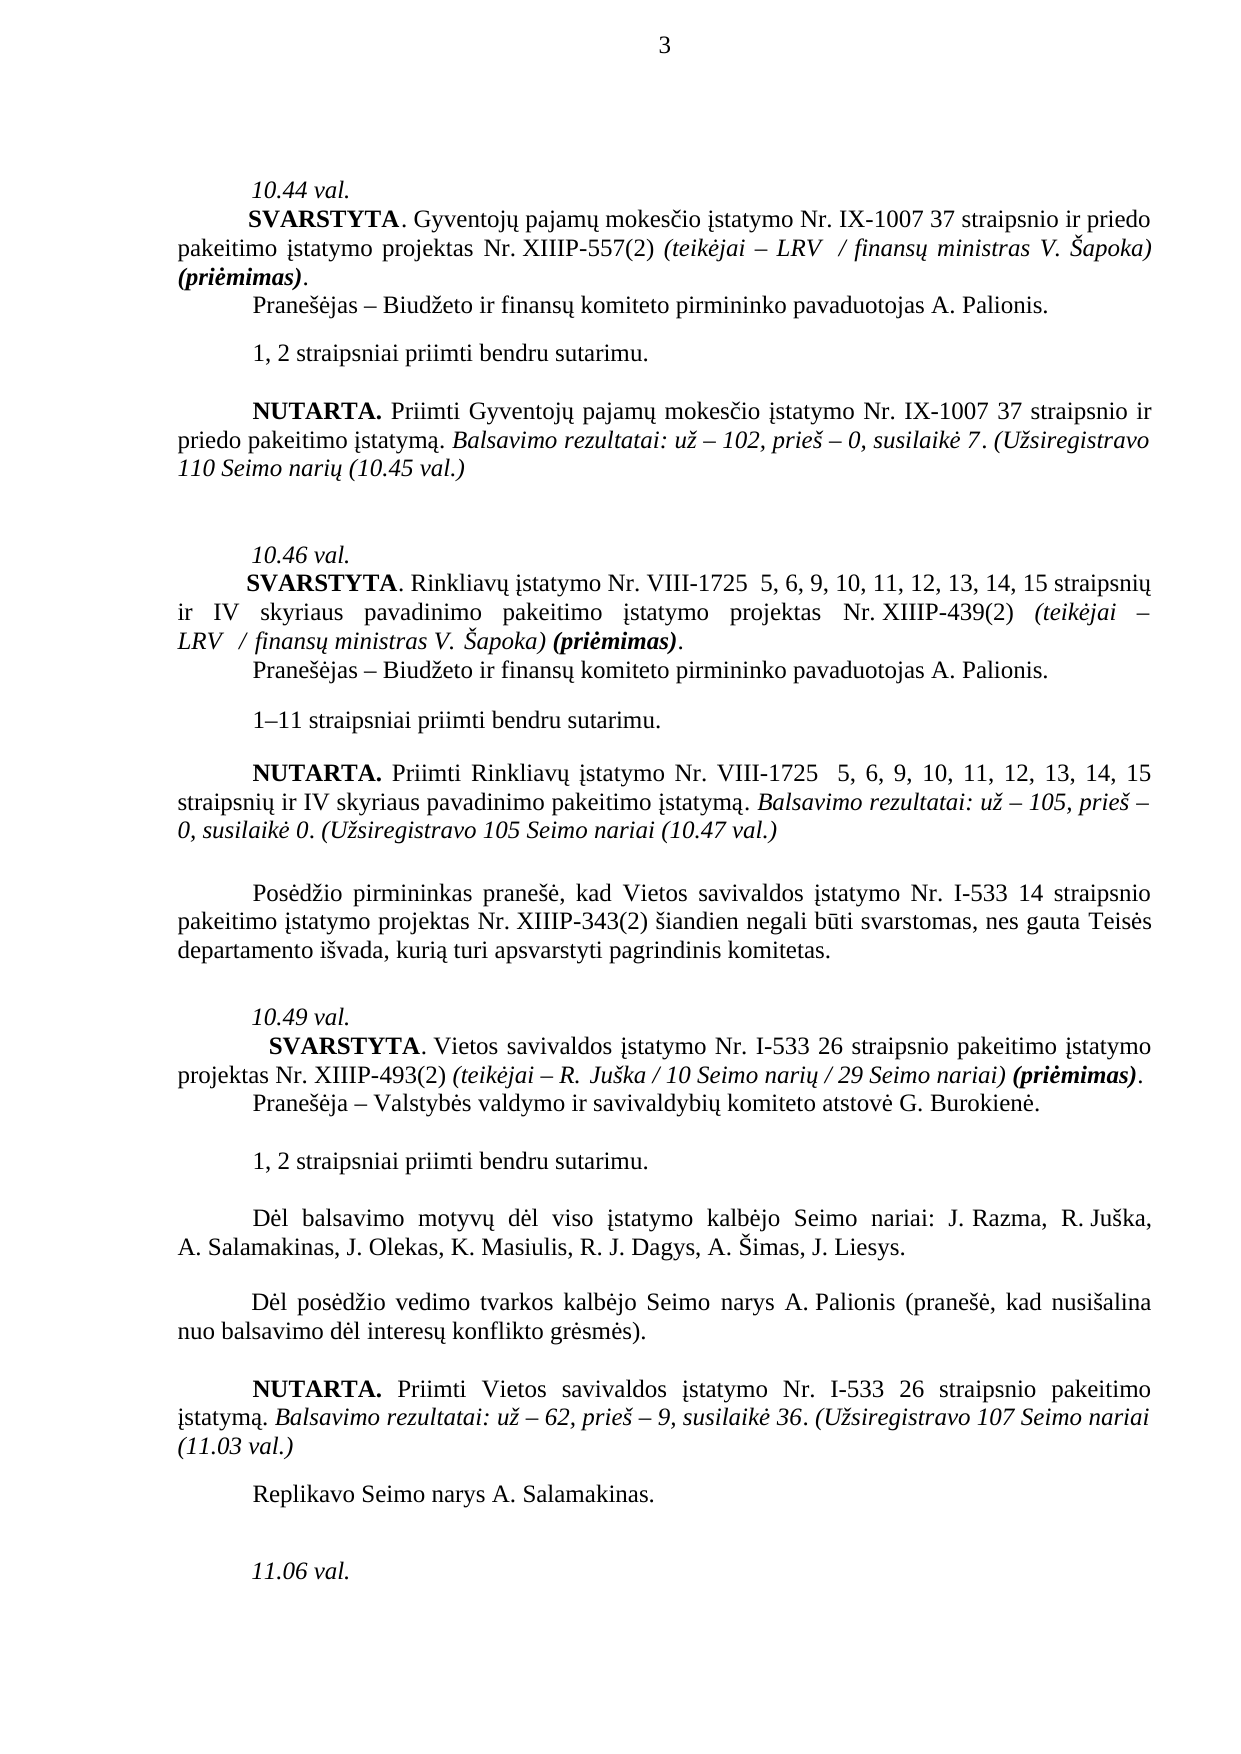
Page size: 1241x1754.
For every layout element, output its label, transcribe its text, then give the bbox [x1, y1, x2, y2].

text Dėl posėdžio vedimo tvarkos kalbėjo Seimo narys A. Palionis (pranešė, kad nusišalina nuo balsavimo dėl interesų konflikto grėsmės). [177, 1287, 1152, 1345]
text SVARSTYTA. Rinkliavų įstatymo Nr. VIII-1725 5, 6, 9, 10, 11, 12, 13, 14, 15 straipsnių ir IV skyriaus pavadinimo pakeitimo įstatymo projektas Nr. XIIIP-439(2) (teikėjai – LRV / finansų ministras V. Šapoka) (priėmimas). [177, 568, 1152, 655]
text NUTARTA. Priimti Gyventojų pajamų mokesčio įstatymo Nr. IX-1007 37 straipsnio ir priedo pakeitimo įstatymą. Balsavimo rezultatai: už – 102, prieš – 0, susilaikė 7. (Užsiregistravo 110 Seimo narių (10.45 val.) [177, 396, 1152, 482]
text 1, 2 straipsniai priimti bendru sutarimu. [177, 338, 1152, 367]
text Pranešėja – Valstybės valdymo ir savivaldybių komiteto atstovė G. Burokienė. [177, 1088, 1152, 1117]
text 1, 2 straipsniai priimti bendru sutarimu. [177, 1146, 1152, 1175]
text Replikavo Seimo narys A. Salamakinas. [177, 1479, 1152, 1508]
text Posėdžio pirmininkas pranešė, kad Vietos savivaldos įstatymo Nr. I-533 14 straipsnio pakeitimo įstatymo projektas Nr. XIIIP-343(2) šiandien negali būti svarstomas, nes gauta Teisės departamento išvada, kurią turi apsvarstyti pagrindinis komitetas. [177, 878, 1152, 964]
text 10.44 val. [177, 176, 1152, 204]
text SVARSTYTA. Gyventojų pajamų mokesčio įstatymo Nr. IX-1007 37 straipsnio ir priedo pakeitimo įstatymo projektas Nr. XIIIP-557(2) (teikėjai – LRV / finansų ministras V. Šapoka) (priėmimas). [177, 204, 1152, 291]
text 11.06 val. [177, 1556, 1152, 1584]
text Dėl balsavimo motyvų dėl viso įstatymo kalbėjo Seimo nariai: J. Razma, R. Juška, A. Salamakinas, J. Olekas, K. Masiulis, R. J. Dagys, A. Šimas, J. Liesys. [177, 1203, 1152, 1261]
text 1–11 straipsniai priimti bendru sutarimu. [177, 705, 1152, 734]
text NUTARTA. Priimti Vietos savivaldos įstatymo Nr. I-533 26 straipsnio pakeitimo įstatymą. Balsavimo rezultatai: už – 62, prieš – 9, susilaikė 36. (Užsiregistravo 107 Seimo nariai (11.03 val.) [177, 1374, 1152, 1460]
text SVARSTYTA. Vietos savivaldos įstatymo Nr. I-533 26 straipsnio pakeitimo įstatymo projektas Nr. XIIIP-493(2) (teikėjai – R. Juška / 10 Seimo narių / 29 Seimo nariai) (priėmimas). [177, 1031, 1152, 1088]
text 10.49 val. [177, 1002, 1152, 1031]
text Pranešėjas – Biudžeto ir finansų komiteto pirmininko pavaduotojas A. Palionis. [177, 655, 1152, 683]
text 10.46 val. [177, 540, 1152, 568]
text Pranešėjas – Biudžeto ir finansų komiteto pirmininko pavaduotojas A. Palionis. [177, 291, 1152, 319]
text NUTARTA. Priimti Rinkliavų įstatymo Nr. VIII-1725 5, 6, 9, 10, 11, 12, 13, 14, 15 straipsnių ir IV skyriaus pavadinimo pakeitimo įstatymą. Balsavimo rezultatai: už – 105, prieš – 0, susilaikė 0. (Užsiregistravo 105 Seimo nariai (10.47 val.) [177, 758, 1152, 844]
